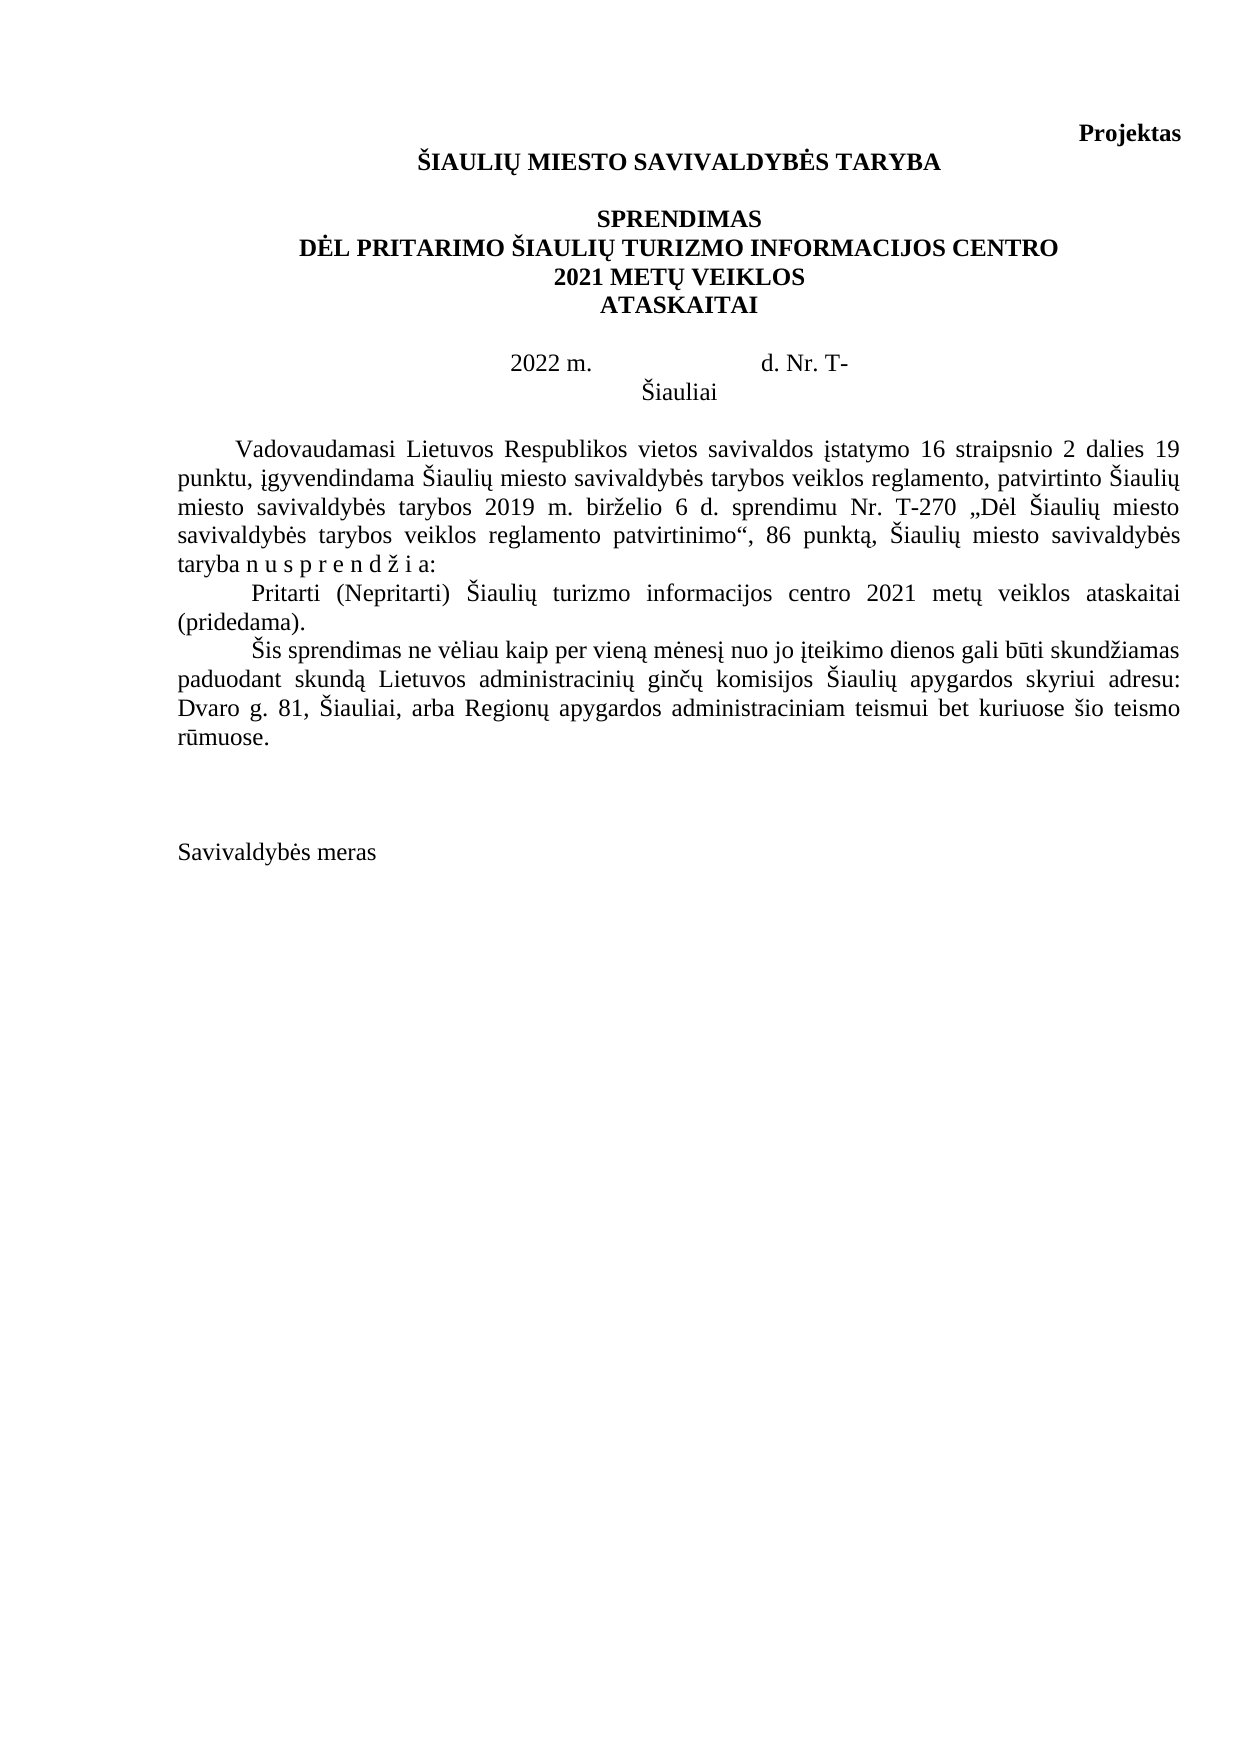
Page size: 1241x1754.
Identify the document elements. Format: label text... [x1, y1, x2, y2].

text Savivaldybės meras [177, 837, 1181, 866]
text ŠIAULIŲ MIESTO SAVIVALDYBĖS TARYBA [177, 147, 1181, 176]
text 2022 m. d. Nr. T- [177, 348, 1181, 377]
subtitle Šiauliai [177, 377, 1181, 406]
text Vadovaudamasi Lietuvos Respublikos vietos savivaldos įstatymo 16 straipsnio 2 dalies 19 punktu, įgyvendindama Šiaulių miesto savivaldybės tarybos veiklos reglamento, patvirtinto Šiaulių miesto savivaldybės tarybos 2019 m. birželio 6 d. sprendimu Nr. T-270 „Dėl Šiaulių miesto savivaldybės tarybos veiklos reglamento patvirtinimo“, 86 punktą, Šiaulių miesto savivaldybės taryba n u s p r e n d ž i a: [177, 434, 1181, 578]
text SPRENDIMAS [177, 204, 1181, 233]
text Šis sprendimas ne vėliau kaip per vieną mėnesį nuo jo įteikimo dienos gali būti skundžiamas paduodant skundą Lietuvos administracinių ginčų komisijos Šiaulių apygardos skyriui adresu: Dvaro g. 81, Šiauliai, arba Regionų apygardos administraciniam teismui bet kuriuose šio teismo rūmuose. [177, 636, 1181, 751]
text 2021 METų VEIKLOS [177, 262, 1181, 291]
text ATASKAITai [177, 291, 1181, 319]
text dĖL PRITARIMO šIAULIŲ turizmo informacijos centro [177, 233, 1181, 262]
text Pritarti (Nepritarti) Šiaulių turizmo informacijos centro 2021 metų veiklos ataskaitai (pridedama). [177, 578, 1181, 636]
